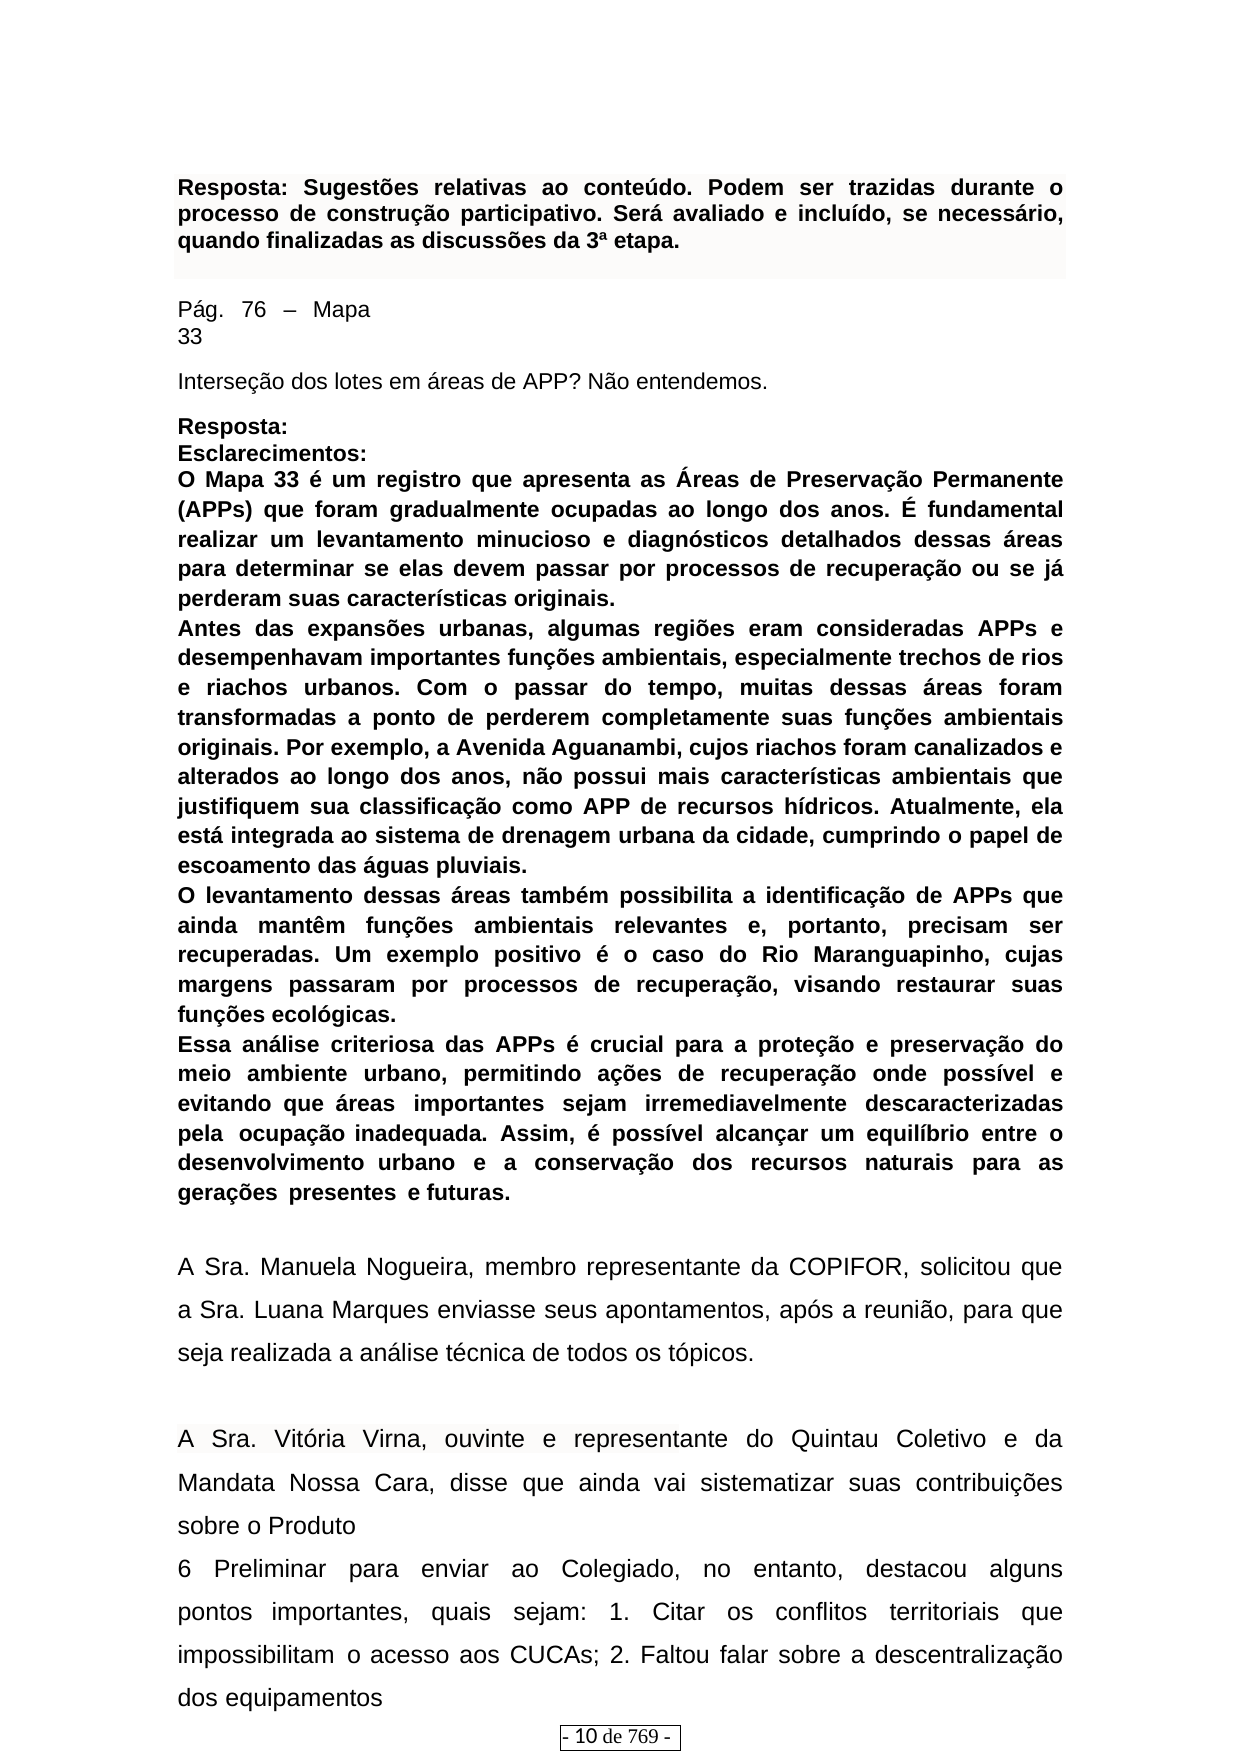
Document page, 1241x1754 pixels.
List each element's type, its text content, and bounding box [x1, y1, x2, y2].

text O levantamento dessas áreas também possibilita a identificação de APPs que ainda mantêm funções ambientais relevantes e, portanto, precisam ser recuperadas. Um exemplo positivo é o caso do Rio Maranguapinho, cujas margens passaram por processos de recuperação, visando restaurar suas funções ecológicas. [177, 882, 1063, 1027]
text Essa análise criteriosa das APPs é crucial para a proteção e preservação do meio ambiente urbano, permitindo ações de recuperação onde possível e evitando que áreas importantes sejam irremediavelmente descaracterizadas pela ocupação inadequada. Assim, é possível alcançar um equilíbrio entre o desenvolvimento urbano e a conservação dos recursos naturais para as gerações presentes e futuras. [177, 1031, 1063, 1205]
text Pág. 76 – Mapa 33 [177, 296, 370, 349]
text Antes das expansões urbanas, algumas regiões eram consideradas APPs e desempenhavam importantes funções ambientais, especialmente trechos de rios e riachos urbanos. Com o passar do tempo, muitas dessas áreas foram transformadas a ponto de perderem completamente suas funções ambientais originais. Por exemplo, a Avenida Aguanambi, cujos riachos foram canalizados e alterados ao longo dos anos, não possui mais características ambientais que justifiquem sua classificação como APP de recursos hídricos. Atualmente, ela está integrada ao sistema de drenagem urbana da cidade, cumprindo o papel de escoamento das águas pluviais. [177, 615, 1063, 878]
text A Sra. Manuela Nogueira, membro representante da COPIFOR, solicitou que a Sra. Luana Marques enviasse seus apontamentos, após a reunião, para que seja realizada a análise técnica de todos os tópicos. [177, 1252, 1063, 1367]
text 6 Preliminar para enviar ao Colegiado, no entanto, destacou alguns pontos importantes, quais sejam: 1. Citar os conflitos territoriais que impossibilitam o acesso aos CUCAs; 2. Faltou falar sobre a descentralização dos equipamentos [177, 1554, 1063, 1712]
text Interseção dos lotes em áreas de APP? Não entendemos. [177, 368, 768, 394]
text Resposta: Esclarecimentos: [177, 413, 483, 466]
text Resposta: Sugestões relativas ao conteúdo. Podem ser trazidas durante o processo de construção participativo. Será avaliado e incluído, se necessário, quando finalizadas as discussões da 3ª etapa. [177, 174, 1063, 253]
text A Sra. Vitória Virna, ouvinte e representante do Quintau Coletivo e da Mandata Nossa Cara, disse que ainda vai sistematizar suas contribuições sobre o Produto [177, 1424, 1063, 1539]
text O Mapa 33 é um registro que apresenta as Áreas de Preservação Permanente (APPs) que foram gradualmente ocupadas ao longo dos anos. É fundamental realizar um levantamento minucioso e diagnósticos detalhados dessas áreas para determinar se elas devem passar por processos de recuperação ou se já perderam suas características originais. [177, 466, 1063, 611]
